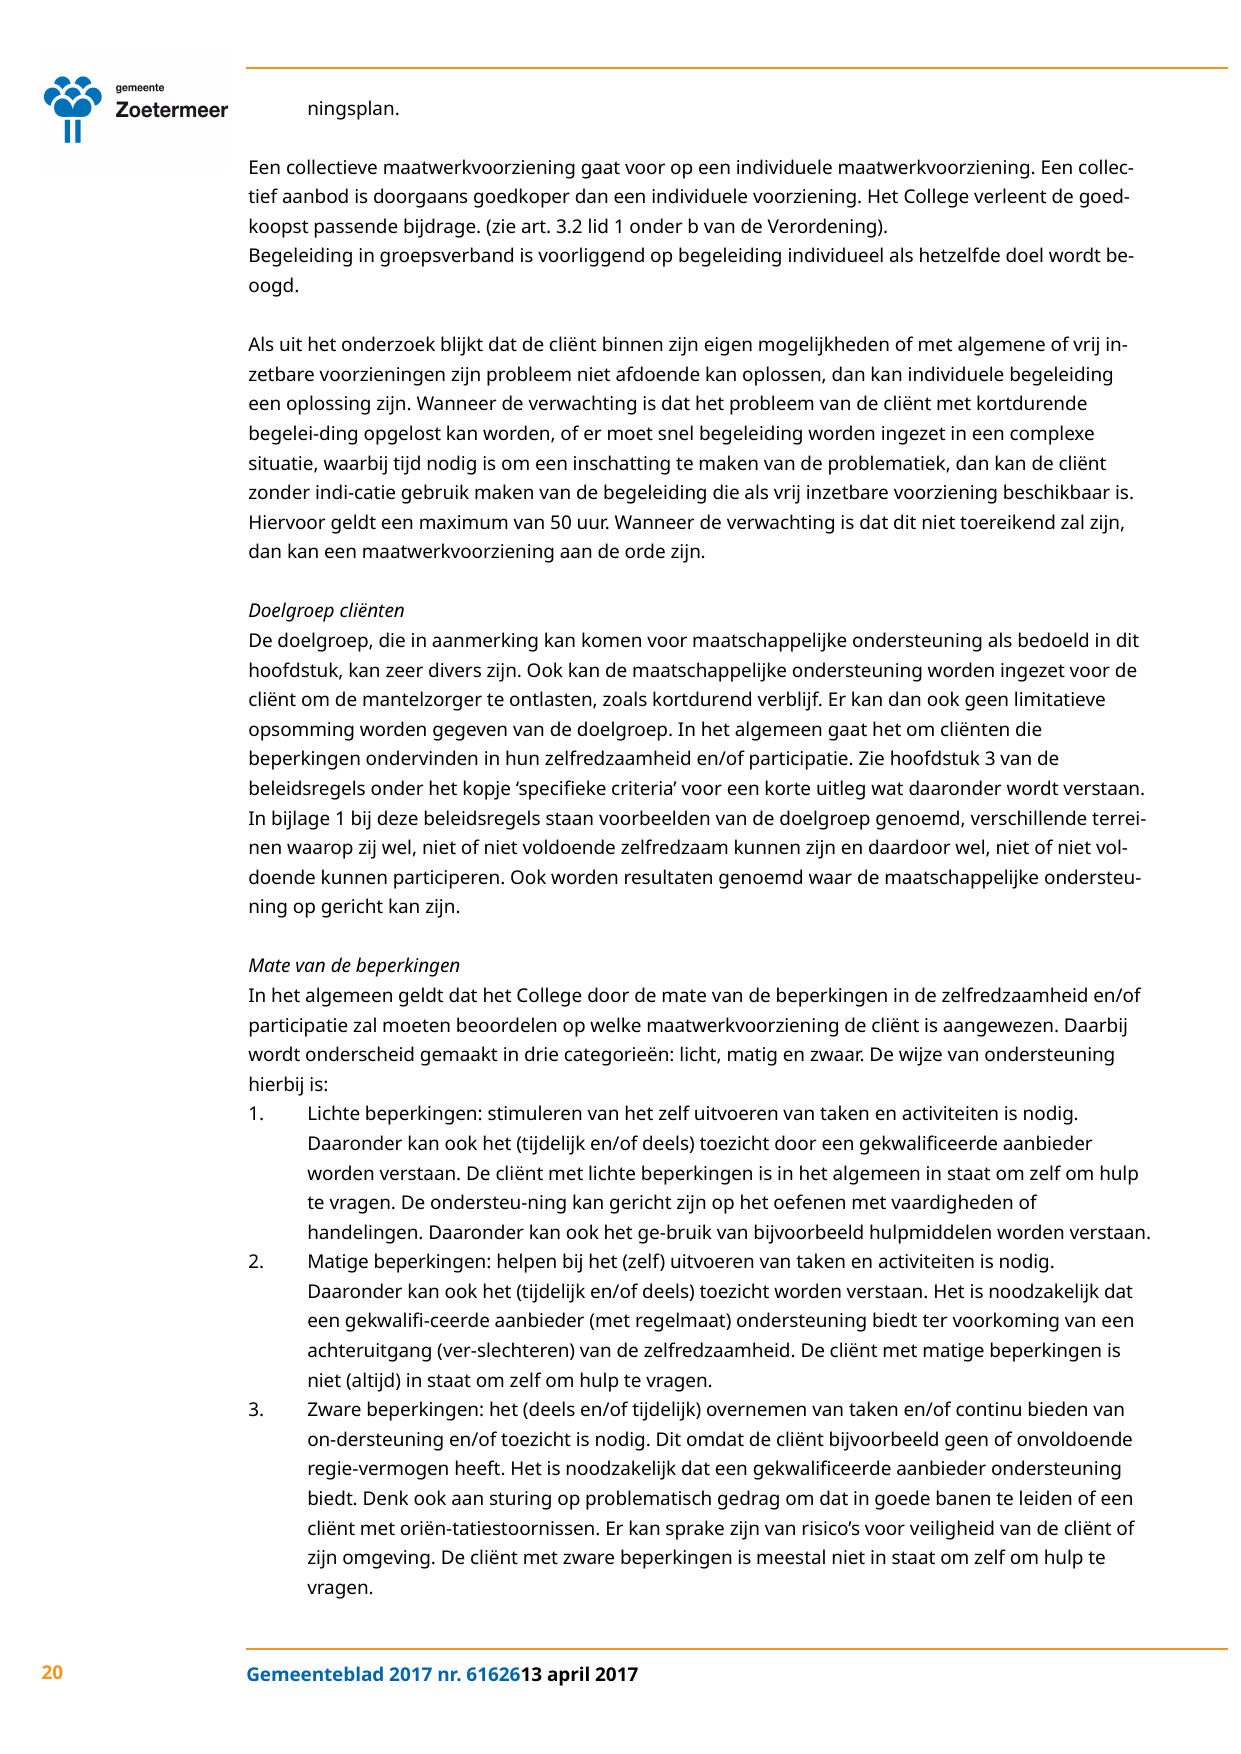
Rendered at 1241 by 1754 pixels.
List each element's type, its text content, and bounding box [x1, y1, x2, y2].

list Lichte beperkingen: stimuleren van het zelf uitvoeren van taken en activiteiten is nodig. Daaronder kan ook het (tijdelijk en/of deels) toezicht door een gekwalificeerde aanbieder worden verstaan. De cliënt met lichte beperkingen is in het algemeen in staat om zelf om hulp te vragen. De ondersteu-ning kan gericht zijn op het oefenen met vaardigheden of handelingen. Daaronder kan ook het ge-bruik van bijvoorbeeld hulpmiddelen worden verstaan. [248, 1101, 1152, 1245]
list Matige beperkingen: helpen bij het (zelf) uitvoeren van taken en activiteiten is nodig. Daaronder kan ook het (tijdelijk en/of deels) toezicht worden verstaan. Het is noodzakelijk dat een gekwalifi-ceerde aanbieder (met regelmaat) ondersteuning biedt ter voorkoming van een achteruitgang (ver-slechteren) van de zelfredzaamheid. De cliënt met matige beperkingen is niet (altijd) in staat om zelf om hulp te vragen. [248, 1248, 1152, 1393]
picture [41, 47, 231, 172]
text In bijlage 1 bij deze beleidsregels staan voorbeelden van de doelgroep genoemd, verschillende terrei-nen waarop zij wel, niet of niet voldoende zelfredzaam kunnen zijn en daardoor wel, niet of niet vol-doende kunnen participeren. Ook worden resultaten genoemd waar de maatschappelijke ondersteu-ning op gericht kan zijn. [248, 805, 1152, 919]
text Begeleiding in groepsverband is voorliggend op begeleiding individueel als hetzelfde doel wordt be-oogd. [248, 243, 1152, 298]
text Een collectieve maatwerkvoorziening gaat voor op een individuele maatwerkvoorziening. Een collec-tief aanbod is doorgaans goedkoper dan een individuele voorziening. Het College verleent de goed-koopst passende bijdrage. (zie art. 3.2 lid 1 onder b van de Verordening). [248, 154, 1152, 239]
text Doelgroep cliënten [248, 598, 1152, 623]
list Zware beperkingen: het (deels en/of tijdelijk) overnemen van taken en/of continu bieden van on-dersteuning en/of toezicht is nodig. Dit omdat de cliënt bijvoorbeeld geen of onvoldoende regie-vermogen heeft. Het is noodzakelijk dat een gekwalificeerde aanbieder ondersteuning biedt. Denk ook aan sturing op problematisch gedrag om dat in goede banen te leiden of een cliënt met oriën-tatiestoornissen. Er kan sprake zijn van risico’s voor veiligheid van de cliënt of zijn omgeving. De cliënt met zware beperkingen is meestal niet in staat om zelf om hulp te vragen. [248, 1396, 1152, 1600]
text De doelgroep, die in aanmerking kan komen voor maatschappelijke ondersteuning als bedoeld in dit hoofdstuk, kan zeer divers zijn. Ook kan de maatschappelijke ondersteuning worden ingezet voor de cliënt om de mantelzorger te ontlasten, zoals kortdurend verblijf. Er kan dan ook geen limitatieve opsomming worden gegeven van de doelgroep. In het algemeen gaat het om cliënten die beperkingen ondervinden in hun zelfredzaamheid en/of participatie. Zie hoofdstuk 3 van de beleidsregels onder het kopje ‘specifieke criteria’ voor een korte uitleg wat daaronder wordt verstaan. [248, 627, 1152, 801]
text Als uit het onderzoek blijkt dat de cliënt binnen zijn eigen mogelijkheden of met algemene of vrij in-zetbare voorzieningen zijn probleem niet afdoende kan oplossen, dan kan individuele begeleiding een oplossing zijn. Wanneer de verwachting is dat het probleem van de cliënt met kortdurende begelei-ding opgelost kan worden, of er moet snel begeleiding worden ingezet in een complexe situatie, waarbij tijd nodig is om een inschatting te maken van de problematiek, dan kan de cliënt zonder indi-catie gebruik maken van de begeleiding die als vrij inzetbare voorziening beschikbaar is. Hiervoor geldt een maximum van 50 uur. Wanneer de verwachting is dat dit niet toereikend zal zijn, dan kan een maatwerkvoorziening aan de orde zijn. [248, 331, 1152, 564]
text In het algemeen geldt dat het College door de mate van de beperkingen in de zelfredzaamheid en/of participatie zal moeten beoordelen op welke maatwerkvoorziening de cliënt is aangewezen. Daarbij wordt onderscheid gemaakt in drie categorieën: licht, matig en zwaar. De wijze van ondersteuning hierbij is: [248, 982, 1152, 1097]
text Mate van de beperkingen [248, 953, 1152, 978]
list ningsplan. [248, 95, 1152, 121]
